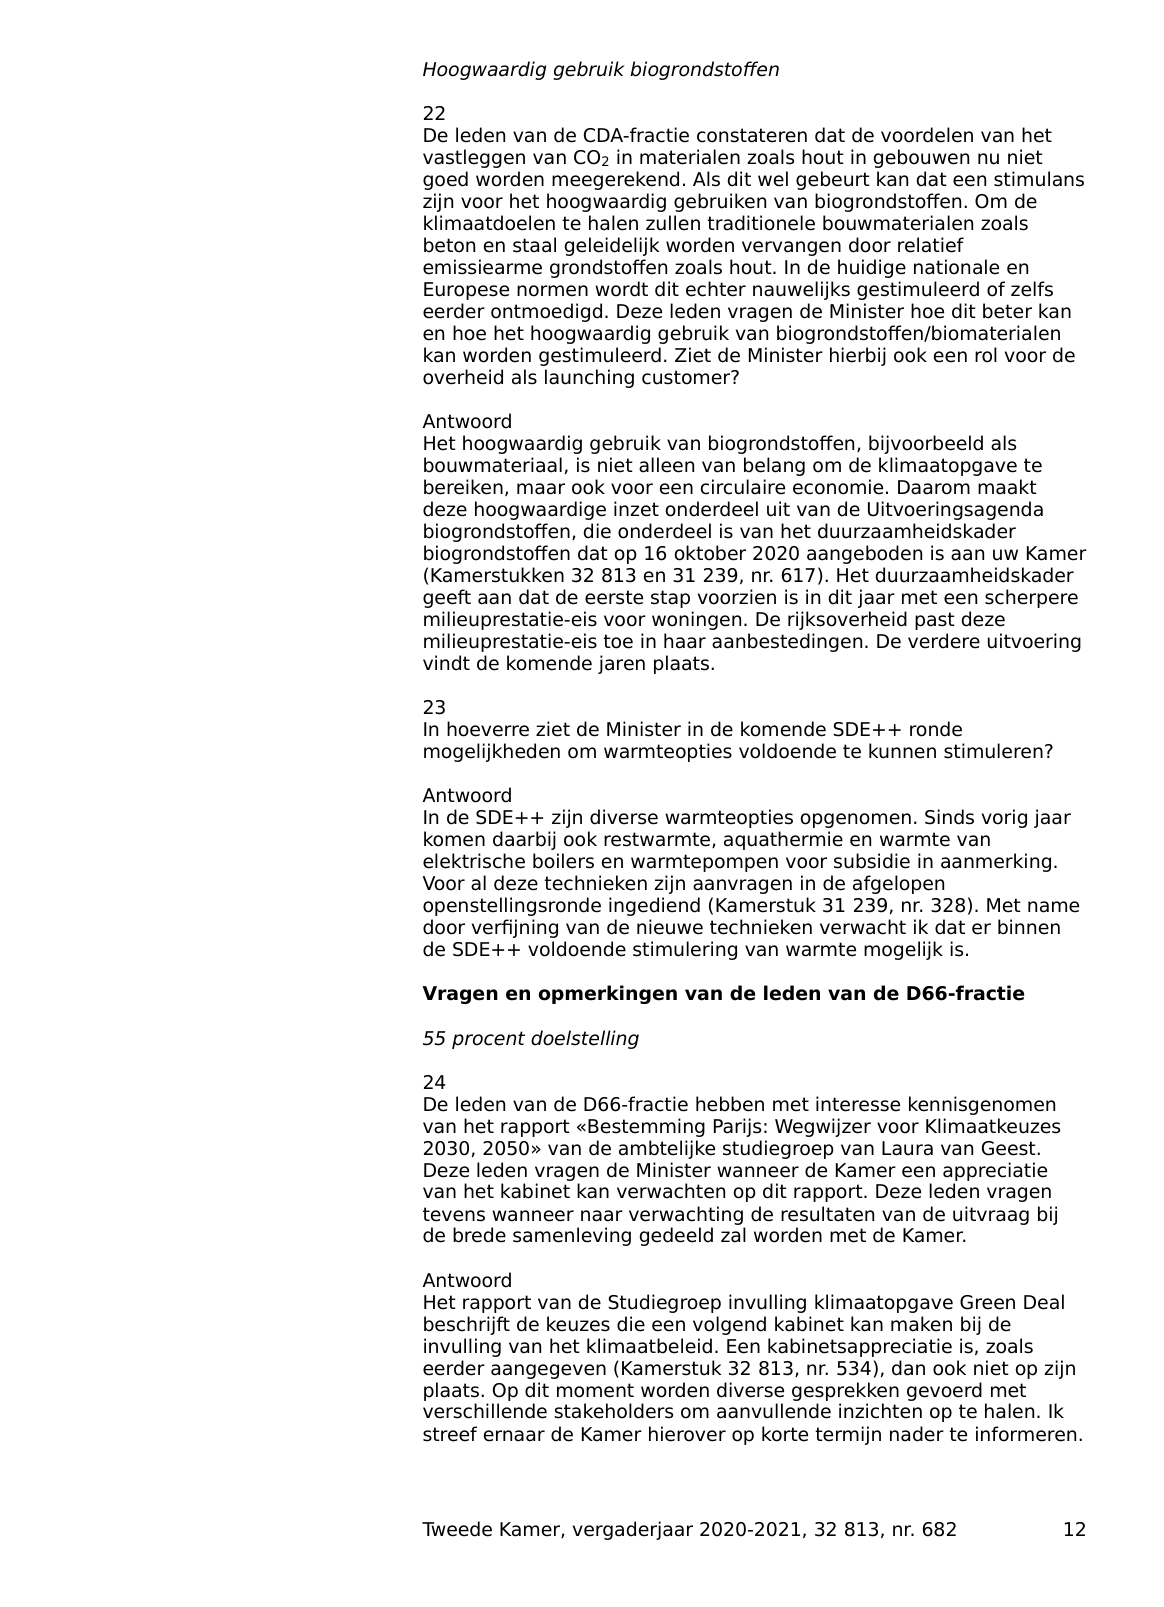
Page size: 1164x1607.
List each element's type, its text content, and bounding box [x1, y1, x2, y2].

text In de SDE++ zijn diverse warmteopties opgenomen. Sinds vorig jaar komen daarbij ook restwarmte, aquathermie en warmte van elektrische boilers en warmtepompen voor subsidie in aanmerking. Voor al deze technieken zijn aanvragen in de afgelopen openstellingsronde ingediend (Kamerstuk 31 239, nr. 328). Met name door verfijning van de nieuwe technieken verwacht ik dat er binnen de SDE++ voldoende stimulering van warmte mogelijk is. [422, 807, 1087, 961]
text Het hoogwaardig gebruik van biogrondstoffen, bijvoorbeeld als bouwmateriaal, is niet alleen van belang om de klimaatopgave te bereiken, maar ook voor een circulaire economie. Daarom maakt deze hoogwaardige inzet onderdeel uit van de Uitvoeringsagenda biogrondstoffen, die onderdeel is van het duurzaamheidskader biogrondstoffen dat op 16 oktober 2020 aangeboden is aan uw Kamer (Kamerstukken 32 813 en 31 239, nr. 617). Het duurzaamheidskader geeft aan dat de eerste stap voorzien is in dit jaar met een scherpere milieuprestatie-eis voor woningen. De rijksoverheid past deze milieuprestatie-eis toe in haar aanbestedingen. De verdere uitvoering vindt de komende jaren plaats. [422, 433, 1087, 675]
subtitle 55 procent doelstelling [422, 1027, 1087, 1049]
text Antwoord [422, 785, 1087, 807]
text 22 [422, 103, 1087, 125]
text De leden van de CDA-fractie constateren dat de voordelen van het vastleggen van CO2 in materialen zoals hout in gebouwen nu niet goed worden meegerekend. Als dit wel gebeurt kan dat een stimulans zijn voor het hoogwaardig gebruiken van biogrondstoffen. Om de klimaatdoelen te halen zullen traditionele bouwmaterialen zoals beton en staal geleidelijk worden vervangen door relatief emissiearme grondstoffen zoals hout. In de huidige nationale en Europese normen wordt dit echter nauwelijks gestimuleerd of zelfs eerder ontmoedigd. Deze leden vragen de Minister hoe dit beter kan en hoe het hoogwaardig gebruik van biogrondstoffen/biomaterialen kan worden gestimuleerd. Ziet de Minister hierbij ook een rol voor de overheid als launching customer? [422, 125, 1087, 389]
subtitle Hoogwaardig gebruik biogrondstoffen [422, 59, 1087, 81]
text 23 [422, 697, 1087, 719]
subtitle Vragen en opmerkingen van de leden van de D66-fractie [422, 983, 1087, 1005]
text Antwoord [422, 411, 1087, 433]
text In hoeverre ziet de Minister in de komende SDE++ ronde mogelijkheden om warmteopties voldoende te kunnen stimuleren? [422, 719, 1087, 763]
text Antwoord [422, 1269, 1087, 1292]
text Het rapport van de Studiegroep invulling klimaatopgave Green Deal beschrijft de keuzes die een volgend kabinet kan maken bij de invulling van het klimaatbeleid. Een kabinetsappreciatie is, zoals eerder aangegeven (Kamerstuk 32 813, nr. 534), dan ook niet op zijn plaats. Op dit moment worden diverse gesprekken gevoerd met verschillende stakeholders om aanvullende inzichten op te halen. Ik streef ernaar de Kamer hierover op korte termijn nader te informeren. [422, 1292, 1087, 1445]
text 24 [422, 1072, 1087, 1093]
text De leden van de D66-fractie hebben met interesse kennisgenomen van het rapport «Bestemming Parijs: Wegwijzer voor Klimaatkeuzes 2030, 2050» van de ambtelijke studiegroep van Laura van Geest. Deze leden vragen de Minister wanneer de Kamer een appreciatie van het kabinet kan verwachten op dit rapport. Deze leden vragen tevens wanneer naar verwachting de resultaten van de uitvraag bij de brede samenleving gedeeld zal worden met de Kamer. [422, 1093, 1087, 1247]
